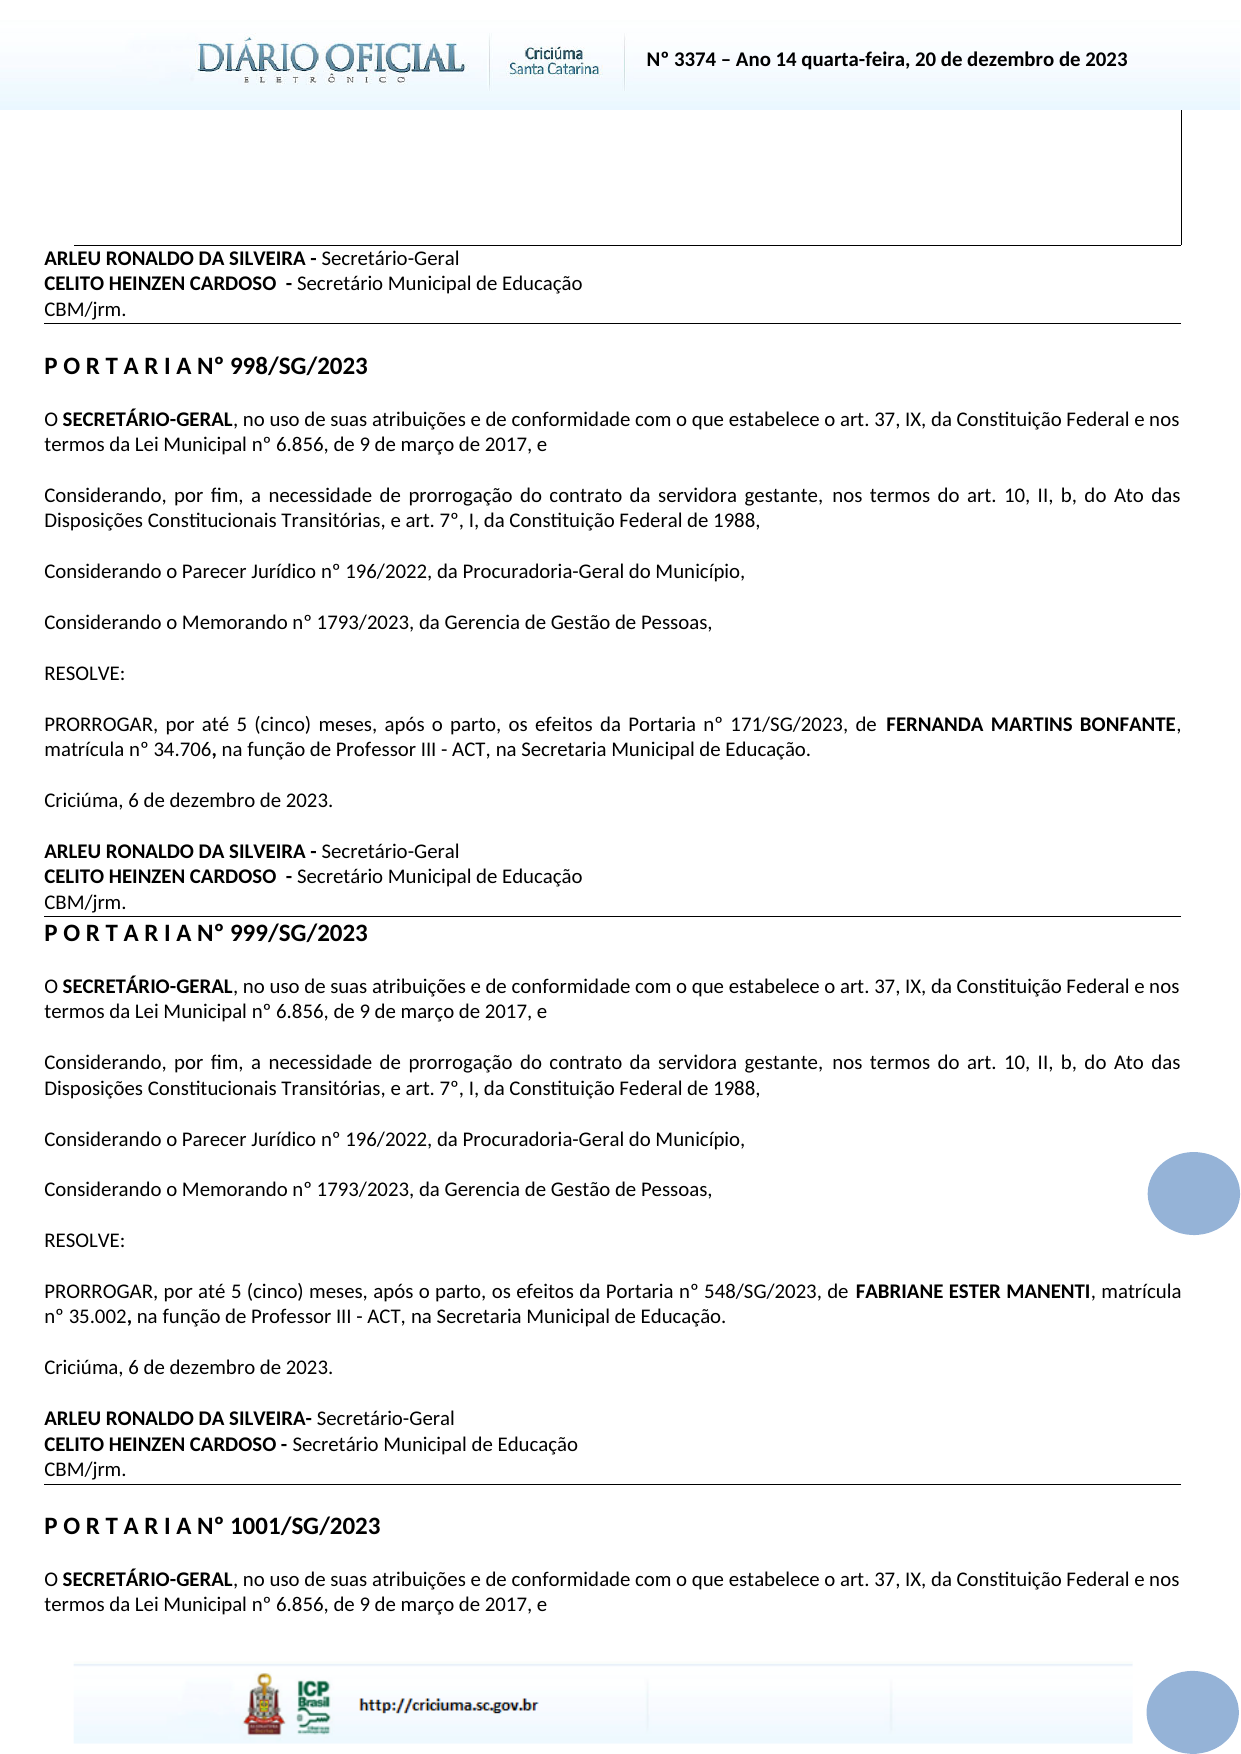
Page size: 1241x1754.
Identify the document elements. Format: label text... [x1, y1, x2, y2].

text P O R T A R I A Nº 998/SG/2023 [44, 350, 1181, 381]
text CELITO HEINZEN CARDOSO - Secretário Municipal de Educação [44, 863, 1240, 889]
text CELITO HEINZEN CARDOSO - Secretário Municipal de Educação [44, 1431, 1240, 1456]
text P O R T A R I A Nº 1001/SG/2023 [44, 1510, 1181, 1541]
text CELITO HEINZEN CARDOSO - Secretário Municipal de Educação [44, 271, 1240, 296]
text Considerando o Memorando nº 1793/2023, da Gerencia de Gestão de Pessoas, [44, 1177, 1151, 1202]
text Considerando o Parecer Jurídico nº 196/2022, da Procuradoria-Geral do Município, [44, 558, 1181, 584]
text CBM/jrm. [44, 889, 1181, 916]
text Criciúma, 6 de dezembro de 2023. [44, 787, 1181, 813]
text CBM/jrm. [44, 1456, 1181, 1484]
text ARLEU RONALDO DA SILVEIRA - Secretário-Geral [44, 245, 1240, 271]
text RESOLVE: [44, 1227, 1181, 1253]
text O SECRETÁRIO-GERAL, no uso de suas atribuições e de conformidade com o que estabelece o art. 37, IX, da Constituição Federal e nos termos da Lei Municipal nº 6.856, de 9 de março de 2017, e [44, 1566, 1181, 1617]
text O SECRETÁRIO-GERAL, no uso de suas atribuições e de conformidade com o que estabelece o art. 37, IX, da Constituição Federal e nos termos da Lei Municipal nº 6.856, de 9 de março de 2017, e [44, 973, 1181, 1024]
text RESOLVE: [44, 660, 1181, 686]
text CBM/jrm. [44, 296, 1181, 323]
text PRORROGAR, por até 5 (cinco) meses, após o parto, os efeitos da Portaria nº 548/SG/2023, de FABRIANE ESTER MANENTI, matrícula nº 35.002, na função de Professor III - ACT, na Secretaria Municipal de Educação. [44, 1278, 1181, 1329]
text Considerando, por fim, a necessidade de prorrogação do contrato da servidora gestante, nos termos do art. 10, II, b, do Ato das Disposições Constitucionais Transitórias, e art. 7º, I, da Constituição Federal de 1988, [44, 1049, 1181, 1100]
text Considerando o Parecer Jurídico nº 196/2022, da Procuradoria-Geral do Município, [44, 1126, 1181, 1151]
text P O R T A R I A Nº 999/SG/2023 [44, 917, 1181, 948]
text PRORROGAR, por até 5 (cinco) meses, após o parto, os efeitos da Portaria nº 171/SG/2023, de FERNANDA MARTINS BONFANTE, matrícula nº 34.706, na função de Professor III - ACT, na Secretaria Municipal de Educação. [44, 711, 1181, 762]
text Considerando o Memorando nº 1793/2023, da Gerencia de Gestão de Pessoas, [44, 609, 1181, 635]
text ARLEU RONALDO DA SILVEIRA - Secretário-Geral [44, 838, 1240, 863]
text Considerando, por fim, a necessidade de prorrogação do contrato da servidora gestante, nos termos do art. 10, II, b, do Ato das Disposições Constitucionais Transitórias, e art. 7º, I, da Constituição Federal de 1988, [44, 482, 1181, 533]
text ARLEU RONALDO DA SILVEIRA- Secretário-Geral [44, 1405, 1240, 1431]
text Criciúma, 6 de dezembro de 2023. [44, 1354, 1181, 1380]
text O SECRETÁRIO-GERAL, no uso de suas atribuições e de conformidade com o que estabelece o art. 37, IX, da Constituição Federal e nos termos da Lei Municipal nº 6.856, de 9 de março de 2017, e [44, 406, 1181, 457]
